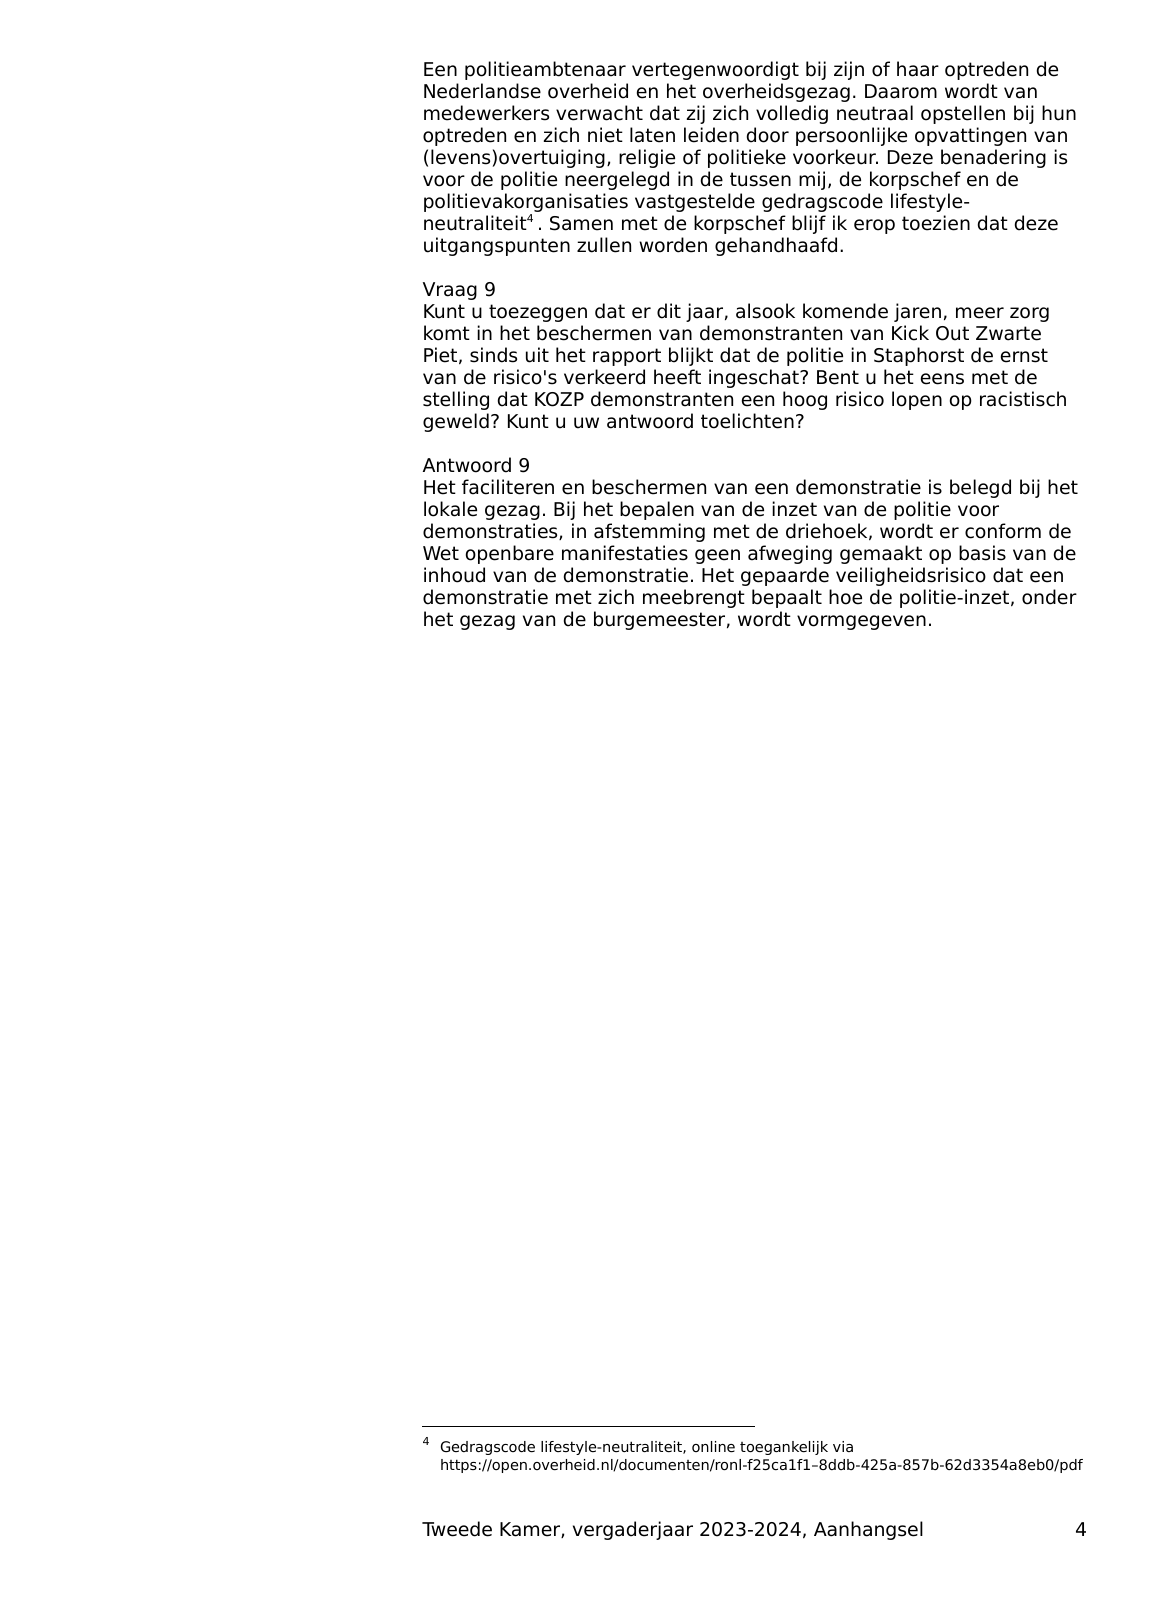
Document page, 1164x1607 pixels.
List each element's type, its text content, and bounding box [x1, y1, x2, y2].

text Een politieambtenaar vertegenwoordigt bij zijn of haar optreden de Nederlandse overheid en het overheidsgezag. Daarom wordt van medewerkers verwacht dat zij zich volledig neutraal opstellen bij hun optreden en zich niet laten leiden door persoonlijke opvattingen van (levens)overtuiging, religie of politieke voorkeur. Deze benadering is voor de politie neergelegd in de tussen mij, de korpschef en de politievakorganisaties vastgestelde gedragscode lifestyle-neutraliteit. Samen met de korpschef blijf ik erop toezien dat deze uitgangspunten zullen worden gehandhaafd. [422, 59, 1087, 257]
text Het faciliteren en beschermen van een demonstratie is belegd bij het lokale gezag. Bij het bepalen van de inzet van de politie voor demonstraties, in afstemming met de driehoek, wordt er conform de Wet openbare manifestaties geen afweging gemaakt op basis van de inhoud van de demonstratie. Het gepaarde veiligheidsrisico dat een demonstratie met zich meebrengt bepaalt hoe de politie-inzet, onder het gezag van de burgemeester, wordt vormgegeven. [422, 477, 1087, 631]
text Kunt u toezeggen dat er dit jaar, alsook komende jaren, meer zorg komt in het beschermen van demonstranten van Kick Out Zwarte Piet, sinds uit het rapport blijkt dat de politie in Staphorst de ernst van de risico's verkeerd heeft ingeschat? Bent u het eens met de stelling dat KOZP demonstranten een hoog risico lopen op racistisch geweld? Kunt u uw antwoord toelichten? [422, 301, 1087, 433]
text Gedragscode lifestyle-neutraliteit, online toegankelijk via https://open.overheid.nl/documenten/ronl-f25ca1f1–8ddb-425a-857b-62d3354a8eb0/pdf [422, 1435, 1087, 1474]
text Vraag 9 [422, 279, 1087, 301]
text Antwoord 9 [422, 455, 1087, 477]
